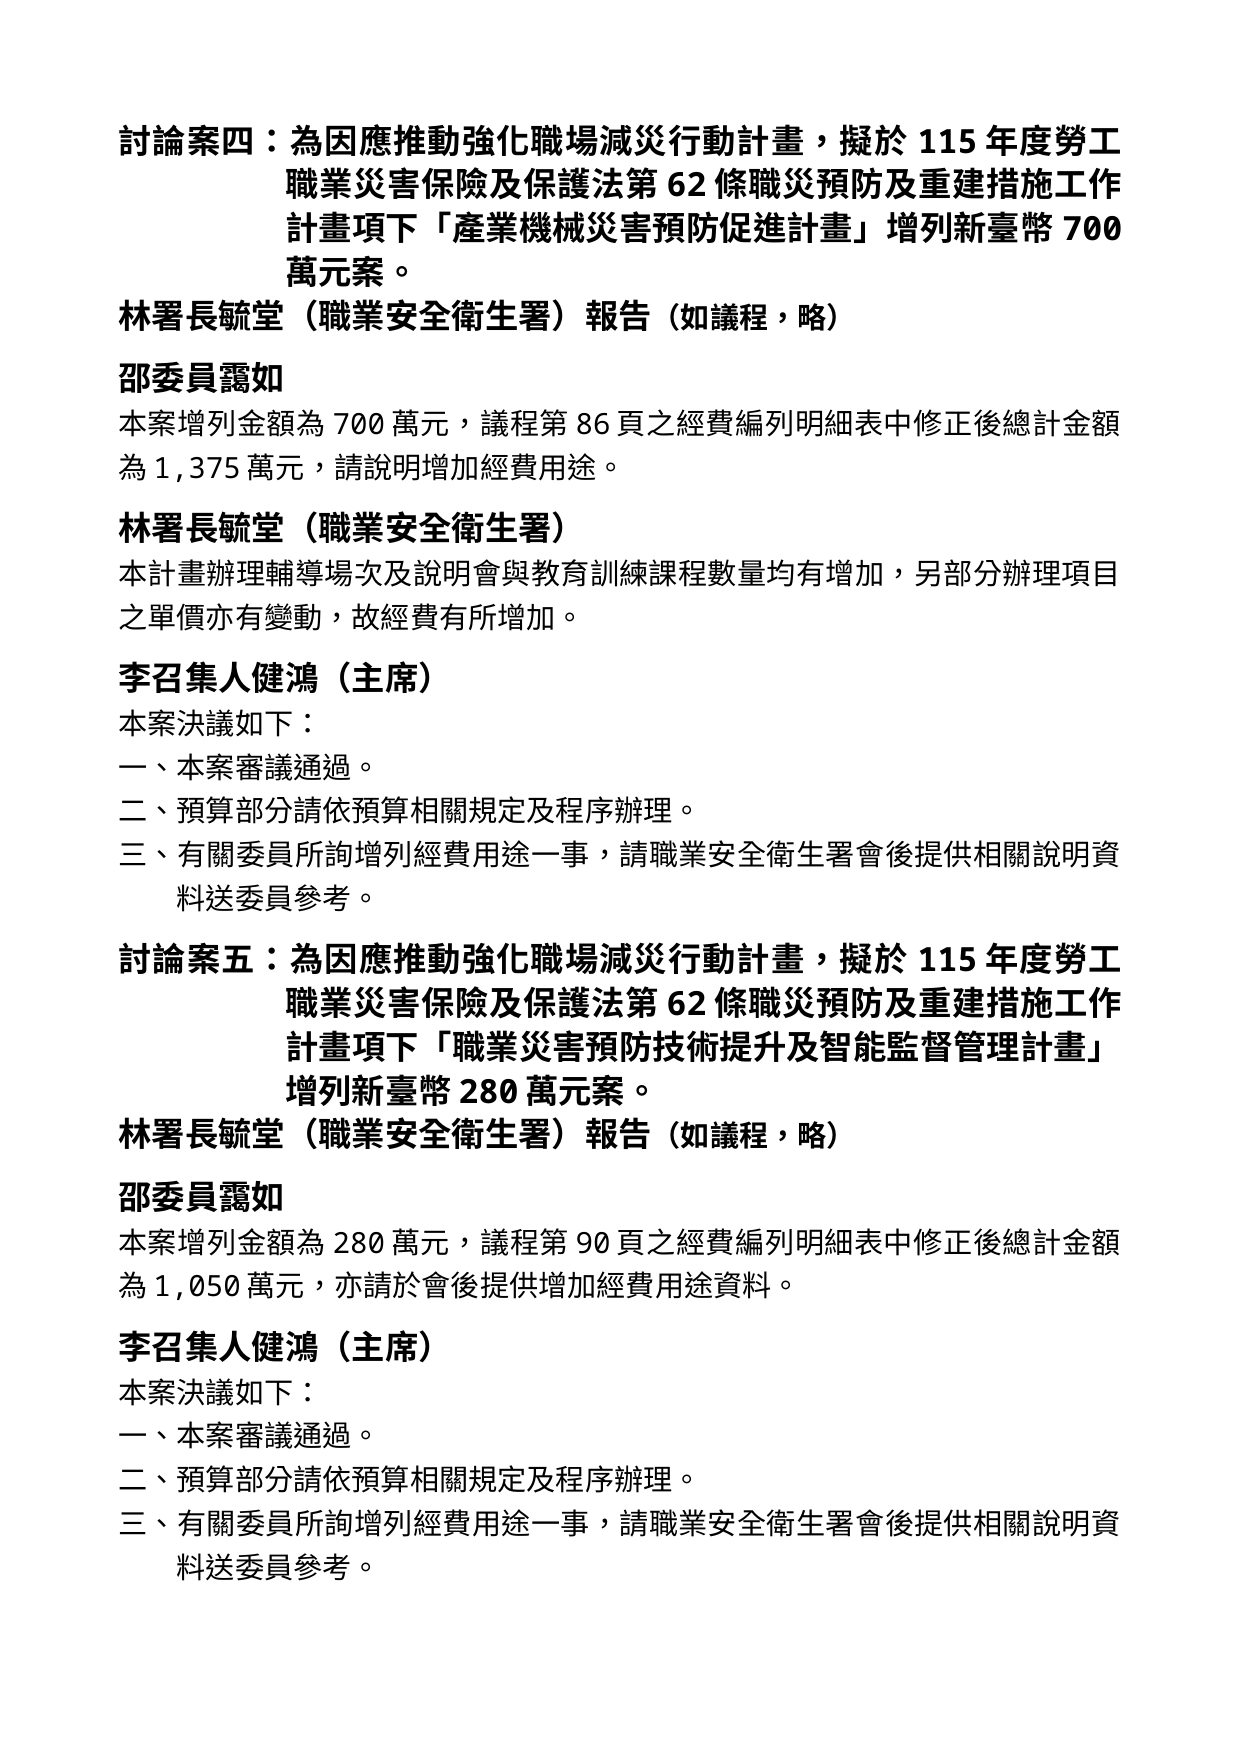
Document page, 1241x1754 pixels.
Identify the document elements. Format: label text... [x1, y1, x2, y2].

text 二、預算部分請依預算相關規定及程序辦理。 [118, 1456, 1122, 1499]
text 本案決議如下： [118, 1368, 1122, 1412]
text 李召集人健鴻（主席） [118, 656, 1122, 699]
text 林署長毓堂（職業安全衛生署） [118, 506, 1122, 549]
text 二、預算部分請依預算相關規定及程序辦理。 [118, 787, 1122, 831]
text 一、本案審議通過。 [118, 743, 1122, 787]
text 三、有關委員所詢增列經費用途一事，請職業安全衛生署會後提供相關說明資料送委員參考。 [118, 1499, 1122, 1587]
text 李召集人健鴻（主席） [118, 1324, 1122, 1368]
text 林署長毓堂（職業安全衛生署）報告（如議程，略） [118, 1112, 1122, 1156]
text 邵委員靄如 [118, 356, 1122, 399]
text 本計畫辦理輔導場次及說明會與教育訓練課程數量均有增加，另部分辦理項目之單價亦有變動，故經費有所增加。 [118, 549, 1122, 637]
text 本案決議如下： [118, 699, 1122, 743]
text 本案增列金額為700萬元，議程第86頁之經費編列明細表中修正後總計金額為1,375萬元，請說明增加經費用途。 [118, 399, 1122, 487]
text 林署長毓堂（職業安全衛生署）報告（如議程，略） [118, 293, 1122, 337]
text 討論案五：為因應推動強化職場減災行動計畫，擬於115年度勞工職業災害保險及保護法第62條職災預防及重建措施工作計畫項下「職業災害預防技術提升及智能監督管理計畫」增列新臺幣280萬元案。 [118, 937, 1122, 1112]
text 本案增列金額為280萬元，議程第90頁之經費編列明細表中修正後總計金額為1,050萬元，亦請於會後提供增加經費用途資料。 [118, 1218, 1122, 1306]
text 討論案四：為因應推動強化職場減災行動計畫，擬於115年度勞工職業災害保險及保護法第62條職災預防及重建措施工作計畫項下「產業機械災害預防促進計畫」增列新臺幣700萬元案。 [118, 118, 1122, 293]
text 三、有關委員所詢增列經費用途一事，請職業安全衛生署會後提供相關說明資料送委員參考。 [118, 831, 1122, 918]
text 邵委員靄如 [118, 1174, 1122, 1218]
text 一、本案審議通過。 [118, 1412, 1122, 1456]
